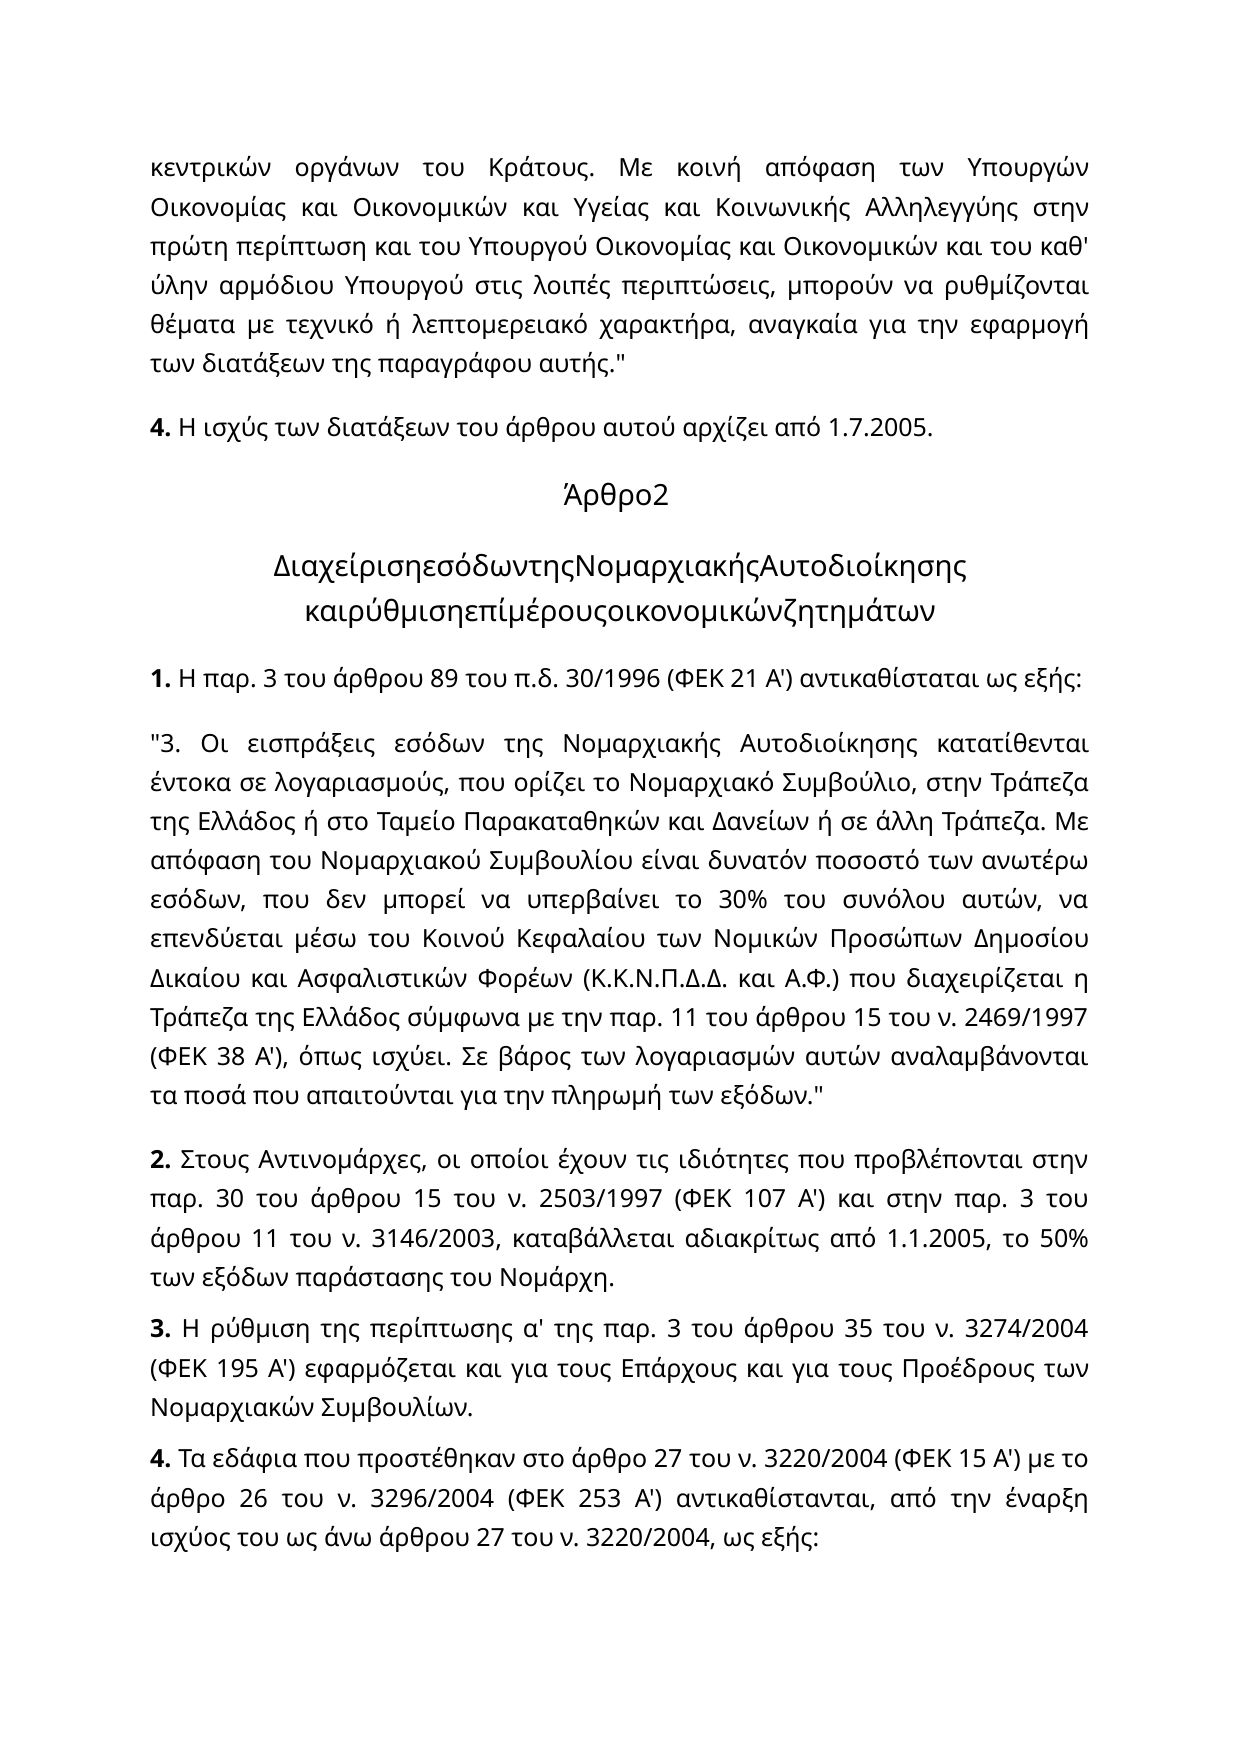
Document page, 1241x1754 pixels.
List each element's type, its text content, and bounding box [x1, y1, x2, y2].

subtitle Άρθρο2 [150, 474, 1090, 514]
text "3. Οι εισπράξεις εσόδων της Νομαρχιακής Αυτοδιοίκησης κατατίθενται έντοκα σε λογαριασμούς, που ορίζει το Νομαρχιακό Συμβούλιο, στην Τράπεζα της Ελλάδος ή στο Ταμείο Παρακαταθηκών και Δανείων ή σε άλλη Τράπεζα. Με απόφαση του Νομαρχιακού Συμβουλίου είναι δυνατόν ποσοστό των ανωτέρω εσόδων, που δεν μπορεί να υπερβαίνει το 30% του συνόλου αυτών, να επενδύεται μέσω του Κοινού Κεφαλαίου των Νομικών Προσώπων Δημοσίου Δικαίου και Ασφαλιστικών Φορέων (Κ.Κ.Ν.Π.Δ.Δ. και Α.Φ.) που διαχειρίζεται η Τράπεζα της Ελλάδος σύμφωνα με την παρ. 11 του άρθρου 15 του ν. 2469/1997 (ΦΕΚ 38 Α'), όπως ισχύει. Σε βάρος των λογαριασμών αυτών αναλαμβάνονται τα ποσά που απαιτούνται για την πληρωμή των εξόδων." [150, 725, 1090, 1112]
subtitle ΔιαχείρισηεσόδωντηςΝομαρχιακήςΑυτοδιοίκησης καιρύθμισηεπίμέρουςοικονομικώνζητημάτων [150, 545, 1090, 630]
text 1. Η παρ. 3 του άρθρου 89 του π.δ. 30/1996 (ΦΕΚ 21 Α') αντικαθίσταται ως εξής: [150, 661, 1090, 695]
text 4. Τα εδάφια που προστέθηκαν στο άρθρο 27 του ν. 3220/2004 (ΦΕΚ 15 Α') με το άρθρο 26 του ν. 3296/2004 (ΦΕΚ 253 Α') αντικαθίστανται, από την έναρξη ισχύος του ως άνω άρθρου 27 του ν. 3220/2004, ως εξής: [150, 1441, 1090, 1553]
text 3. Η ρύθμιση της περίπτωσης α' της παρ. 3 του άρθρου 35 του ν. 3274/2004 (ΦΕΚ 195 Α') εφαρμόζεται και για τους Επάρχους και για τους Προέδρους των Νομαρχιακών Συμβουλίων. [150, 1311, 1090, 1423]
text 4. Η ισχύς των διατάξεων του άρθρου αυτού αρχίζει από 1.7.2005. [150, 410, 1090, 444]
text 2. Στους Αντινομάρχες, οι οποίοι έχουν τις ιδιότητες που προβλέπονται στην παρ. 30 του άρθρου 15 του ν. 2503/1997 (ΦΕΚ 107 Α') και στην παρ. 3 του άρθρου 11 του ν. 3146/2003, καταβάλλεται αδιακρίτως από 1.1.2005, το 50% των εξόδων παράστασης του Νομάρχη. [150, 1142, 1090, 1293]
text κεντρικών οργάνων του Κράτους. Με κοινή απόφαση των Υπουργών Οικονομίας και Οικονομικών και Υγείας και Κοινωνικής Αλληλεγγύης στην πρώτη περίπτωση και του Υπουργού Οικονομίας και Οικονομικών και του καθ' ύλην αρμόδιου Υπουργού στις λοιπές περιπτώσεις, μπορούν να ρυθμίζονται θέματα με τεχνικό ή λεπτομερειακό χαρακτήρα, αναγκαία για την εφαρμογή των διατάξεων της παραγράφου αυτής." [150, 150, 1090, 380]
